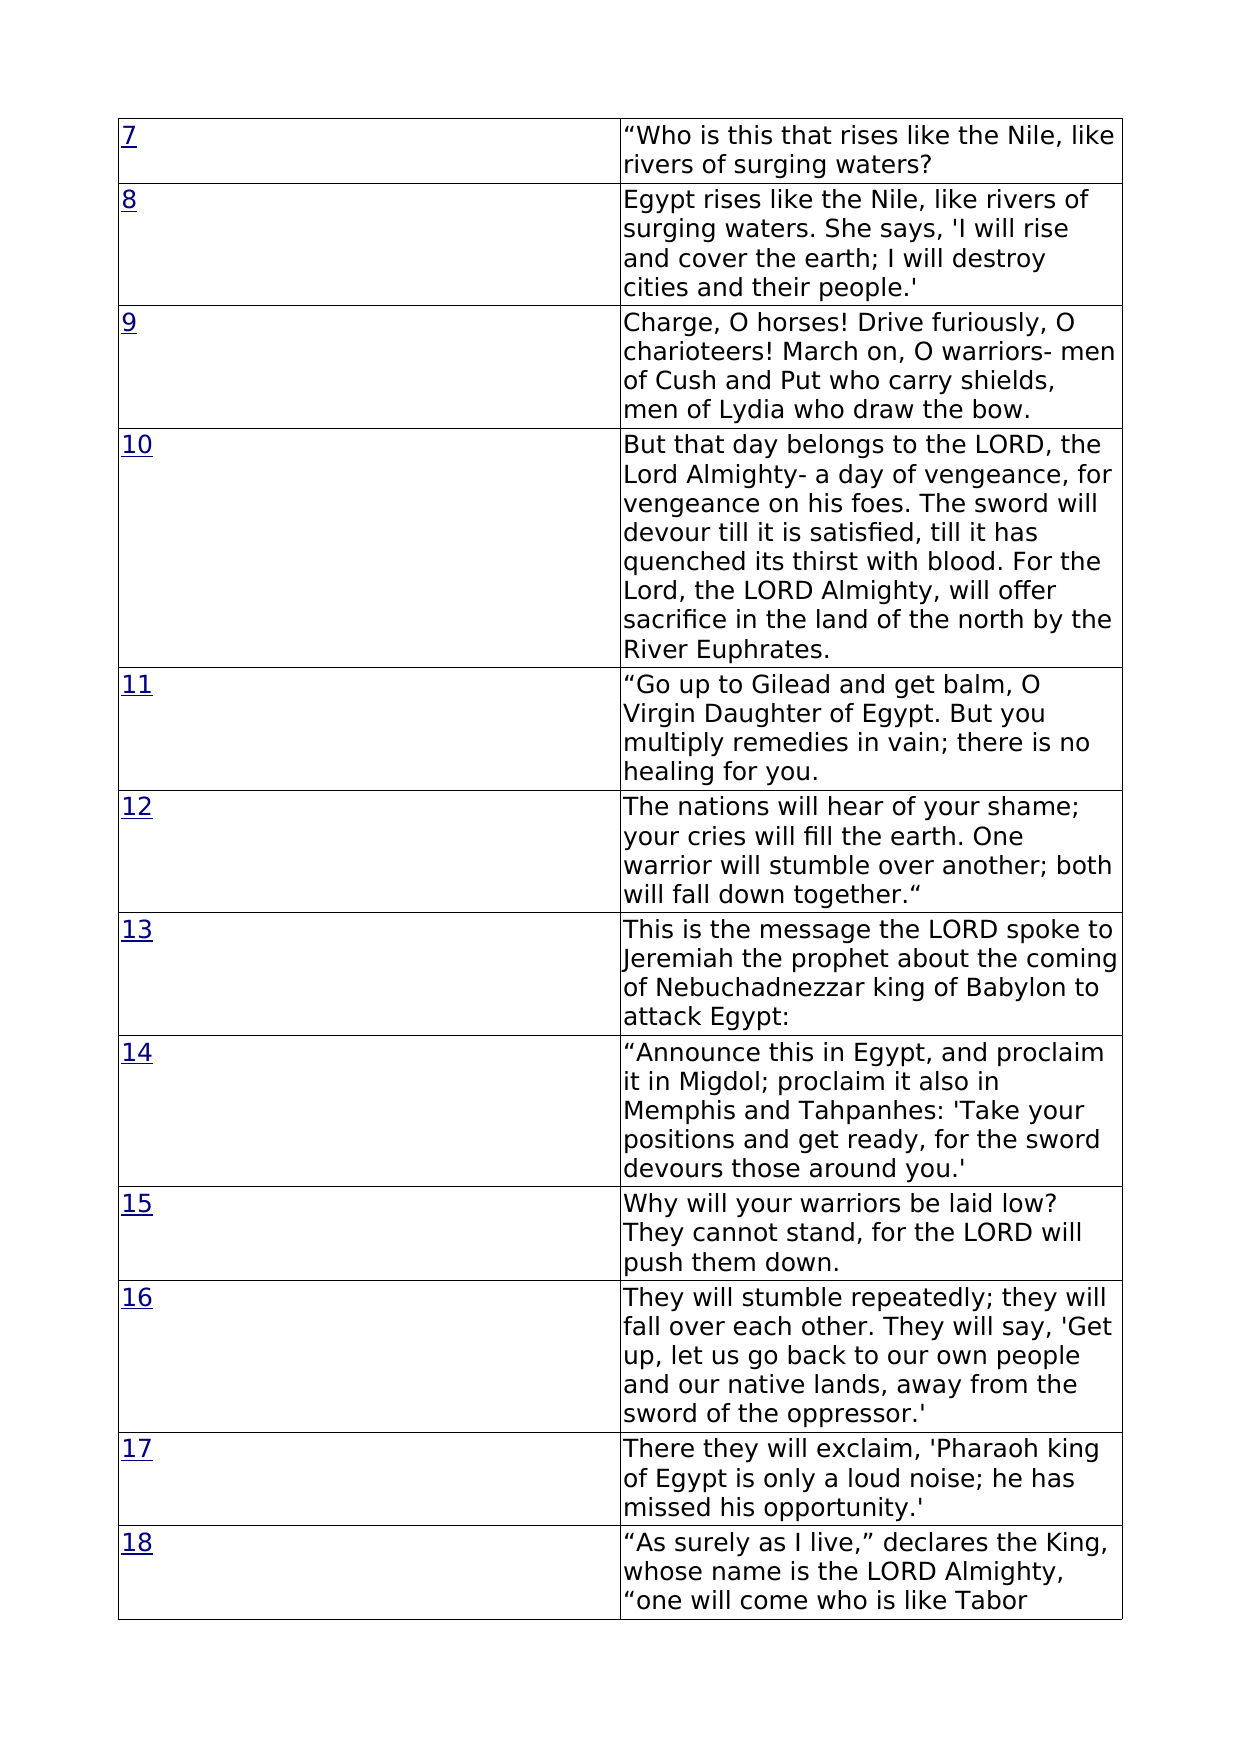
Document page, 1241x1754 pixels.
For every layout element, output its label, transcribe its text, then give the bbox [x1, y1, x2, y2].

table_cell 11 [119, 668, 620, 789]
table_cell “Who is this that rises like the Nile, like rivers of surging waters? [621, 119, 1122, 182]
table_cell There they will exclaim, 'Pharaoh king of Egypt is only a loud noise; he has missed his opportunity.' [621, 1433, 1122, 1525]
table_cell 17 [119, 1433, 620, 1525]
table_cell The nations will hear of your shame; your cries will fill the earth. One warrior will stumble over another; both will fall down together.“ [621, 791, 1122, 912]
table_cell But that day belongs to the LORD, the Lord Almighty- a day of vengeance, for vengeance on his foes. The sword will devour till it is satisfied, till it has quenched its thirst with blood. For the Lord, the LORD Almighty, will offer sacrifice in the land of the north by the River Euphrates. [621, 429, 1122, 667]
table_cell “Go up to Gilead and get balm, O Virgin Daughter of Egypt. But you multiply remedies in vain; there is no healing for you. [621, 668, 1122, 789]
table_cell 7 [119, 119, 620, 182]
table_cell This is the message the LORD spoke to Jeremiah the prophet about the coming of Nebuchadnezzar king of Babylon to attack Egypt: [621, 913, 1122, 1035]
table_cell 16 [119, 1281, 620, 1432]
table_cell Egypt rises like the Nile, like rivers of surging waters. She says, 'I will rise and cover the earth; I will destroy cities and their people.' [621, 184, 1122, 305]
table_cell “As surely as I live,” declares the King, whose name is the LORD Almighty, “one will come who is like Tabor [621, 1526, 1122, 1618]
table_cell 18 [119, 1526, 620, 1618]
table_cell 14 [119, 1036, 620, 1186]
table_cell “Announce this in Egypt, and proclaim it in Migdol; proclaim it also in Memphis and Tahpanhes: 'Take your positions and get ready, for the sword devours those around you.' [621, 1036, 1122, 1186]
table_cell 8 [119, 184, 620, 305]
table_cell Charge, O horses! Drive furiously, O charioteers! March on, O warriors- men of Cush and Put who carry shields, men of Lydia who draw the bow. [621, 306, 1122, 428]
table_cell They will stumble repeatedly; they will fall over each other. They will say, 'Get up, let us go back to our own people and our native lands, away from the sword of the oppressor.' [621, 1281, 1122, 1432]
table_cell 10 [119, 429, 620, 667]
table_cell 9 [119, 306, 620, 428]
table_cell 12 [119, 791, 620, 912]
table_cell 15 [119, 1187, 620, 1280]
table_cell 13 [119, 913, 620, 1035]
table_cell Why will your warriors be laid low? They cannot stand, for the LORD will push them down. [621, 1187, 1122, 1280]
